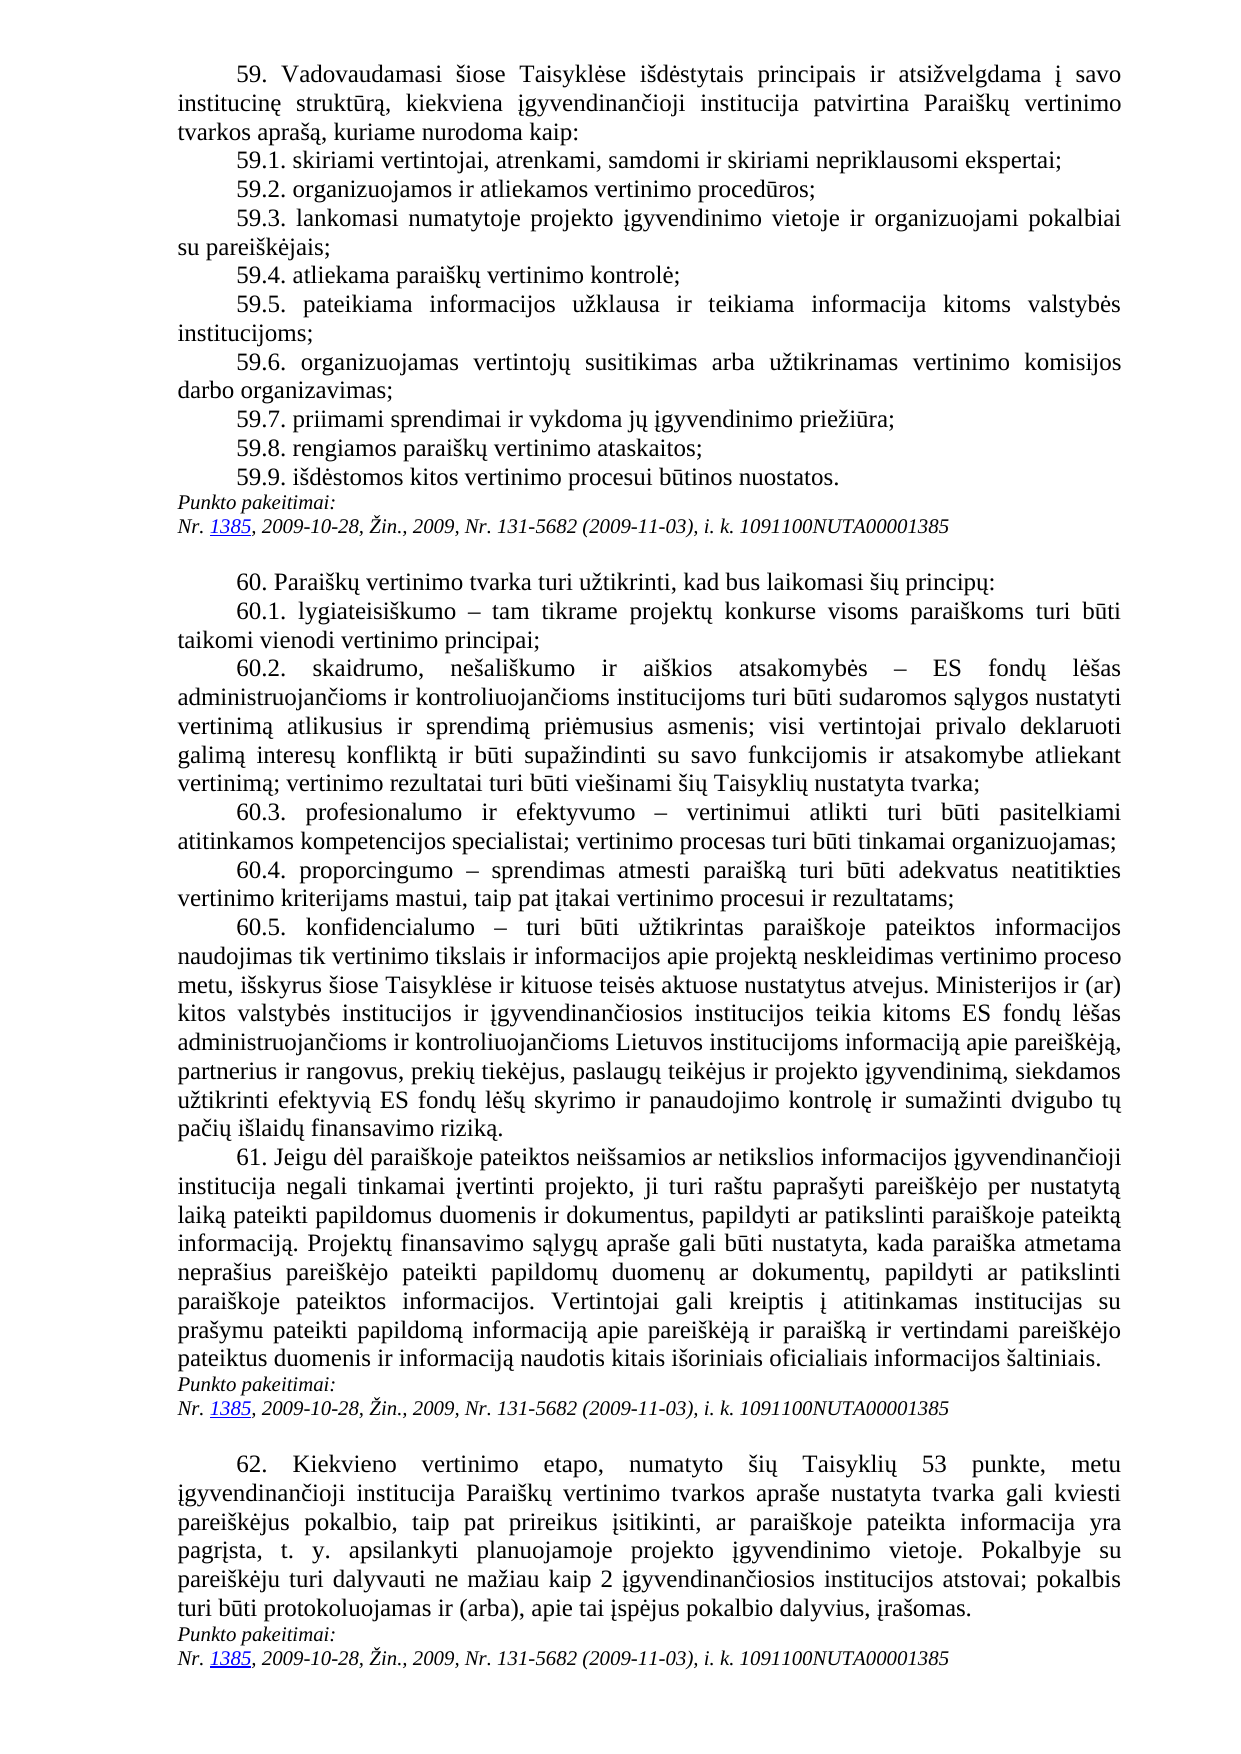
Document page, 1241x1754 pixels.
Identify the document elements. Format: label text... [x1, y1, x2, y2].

text 59.6. organizuojamas vertintojų susitikimas arba užtikrinamas vertinimo komisijos darbo organizavimas; [177, 347, 1122, 404]
text 59.2. organizuojamos ir atliekamos vertinimo procedūros; [177, 174, 1122, 203]
text Nr. 1385, 2009-10-28, Žin., 2009, Nr. 131-5682 (2009-11-03), i. k. 1091100NUTA00001385 [177, 514, 1122, 538]
text 59.7. priimami sprendimai ir vykdoma jų įgyvendinimo priežiūra; [177, 404, 1122, 433]
text 59.3. lankomasi numatytoje projekto įgyvendinimo vietoje ir organizuojami pokalbiai su pareiškėjais; [177, 203, 1122, 260]
text 60. Paraiškų vertinimo tvarka turi užtikrinti, kad bus laikomasi šių principų: [177, 567, 1122, 596]
text 59.1. skiriami vertintojai, atrenkami, samdomi ir skiriami nepriklausomi ekspertai; [177, 145, 1122, 174]
text Nr. 1385, 2009-10-28, Žin., 2009, Nr. 131-5682 (2009-11-03), i. k. 1091100NUTA00001385 [177, 1396, 1122, 1420]
text Punkto pakeitimai: [177, 1372, 1122, 1396]
text Punkto pakeitimai: [177, 1622, 1122, 1646]
text 59.9. išdėstomos kitos vertinimo procesui būtinos nuostatos. [177, 462, 1122, 490]
text Nr. 1385, 2009-10-28, Žin., 2009, Nr. 131-5682 (2009-11-03), i. k. 1091100NUTA00001385 [177, 1646, 1122, 1670]
text Punkto pakeitimai: [177, 490, 1122, 514]
text 60.3. profesionalumo ir efektyvumo – vertinimui atlikti turi būti pasitelkiami atitinkamos kompetencijos specialistai; vertinimo procesas turi būti tinkamai organizuojamas; [177, 797, 1122, 855]
text 60.1. lygiateisiškumo – tam tikrame projektų konkurse visoms paraiškoms turi būti taikomi vienodi vertinimo principai; [177, 596, 1122, 653]
text 61. Jeigu dėl paraiškoje pateiktos neišsamios ar netikslios informacijos įgyvendinančioji institucija negali tinkamai įvertinti projekto, ji turi raštu paprašyti pareiškėjo per nustatytą laiką pateikti papildomus duomenis ir dokumentus, papildyti ar patikslinti paraiškoje pateiktą informaciją. Projektų finansavimo sąlygų apraše gali būti nustatyta, kada paraiška atmetama neprašius pareiškėjo pateikti papildomų duomenų ar dokumentų, papildyti ar patikslinti paraiškoje pateiktos informacijos. Vertintojai gali kreiptis į atitinkamas institucijas su prašymu pateikti papildomą informaciją apie pareiškėją ir paraišką ir vertindami pareiškėjo pateiktus duomenis ir informaciją naudotis kitais išoriniais oficialiais informacijos šaltiniais. [177, 1142, 1122, 1372]
text 59.5. pateikiama informacijos užklausa ir teikiama informacija kitoms valstybės institucijoms; [177, 289, 1122, 347]
text 59.8. rengiamos paraiškų vertinimo ataskaitos; [177, 433, 1122, 462]
text 60.2. skaidrumo, nešališkumo ir aiškios atsakomybės – ES fondų lėšas administruojančioms ir kontroliuojančioms institucijoms turi būti sudaromos sąlygos nustatyti vertinimą atlikusius ir sprendimą priėmusius asmenis; visi vertintojai privalo deklaruoti galimą interesų konfliktą ir būti supažindinti su savo funkcijomis ir atsakomybe atliekant vertinimą; vertinimo rezultatai turi būti viešinami šių Taisyklių nustatyta tvarka; [177, 653, 1122, 797]
text 62. Kiekvieno vertinimo etapo, numatyto šių Taisyklių 53 punkte, metu įgyvendinančioji institucija Paraiškų vertinimo tvarkos apraše nustatyta tvarka gali kviesti pareiškėjus pokalbio, taip pat prireikus įsitikinti, ar paraiškoje pateikta informacija yra pagrįsta, t. y. apsilankyti planuojamoje projekto įgyvendinimo vietoje. Pokalbyje su pareiškėju turi dalyvauti ne mažiau kaip 2 įgyvendinančiosios institucijos atstovai; pokalbis turi būti protokoluojamas ir (arba), apie tai įspėjus pokalbio dalyvius, įrašomas. [177, 1449, 1122, 1622]
text 60.4. proporcingumo – sprendimas atmesti paraišką turi būti adekvatus neatitikties vertinimo kriterijams mastui, taip pat įtakai vertinimo procesui ir rezultatams; [177, 855, 1122, 912]
text 60.5. konfidencialumo – turi būti užtikrintas paraiškoje pateiktos informacijos naudojimas tik vertinimo tikslais ir informacijos apie projektą neskleidimas vertinimo proceso metu, išskyrus šiose Taisyklėse ir kituose teisės aktuose nustatytus atvejus. Ministerijos ir (ar) kitos valstybės institucijos ir įgyvendinančiosios institucijos teikia kitoms ES fondų lėšas administruojančioms ir kontroliuojančioms Lietuvos institucijoms informaciją apie pareiškėją, partnerius ir rangovus, prekių tiekėjus, paslaugų teikėjus ir projekto įgyvendinimą, siekdamos užtikrinti efektyvią ES fondų lėšų skyrimo ir panaudojimo kontrolę ir sumažinti dvigubo tų pačių išlaidų finansavimo riziką. [177, 912, 1122, 1142]
text 59.4. atliekama paraiškų vertinimo kontrolė; [177, 260, 1122, 289]
text 59. Vadovaudamasi šiose Taisyklėse išdėstytais principais ir atsižvelgdama į savo institucinę struktūrą, kiekviena įgyvendinančioji institucija patvirtina Paraiškų vertinimo tvarkos aprašą, kuriame nurodoma kaip: [177, 59, 1122, 145]
